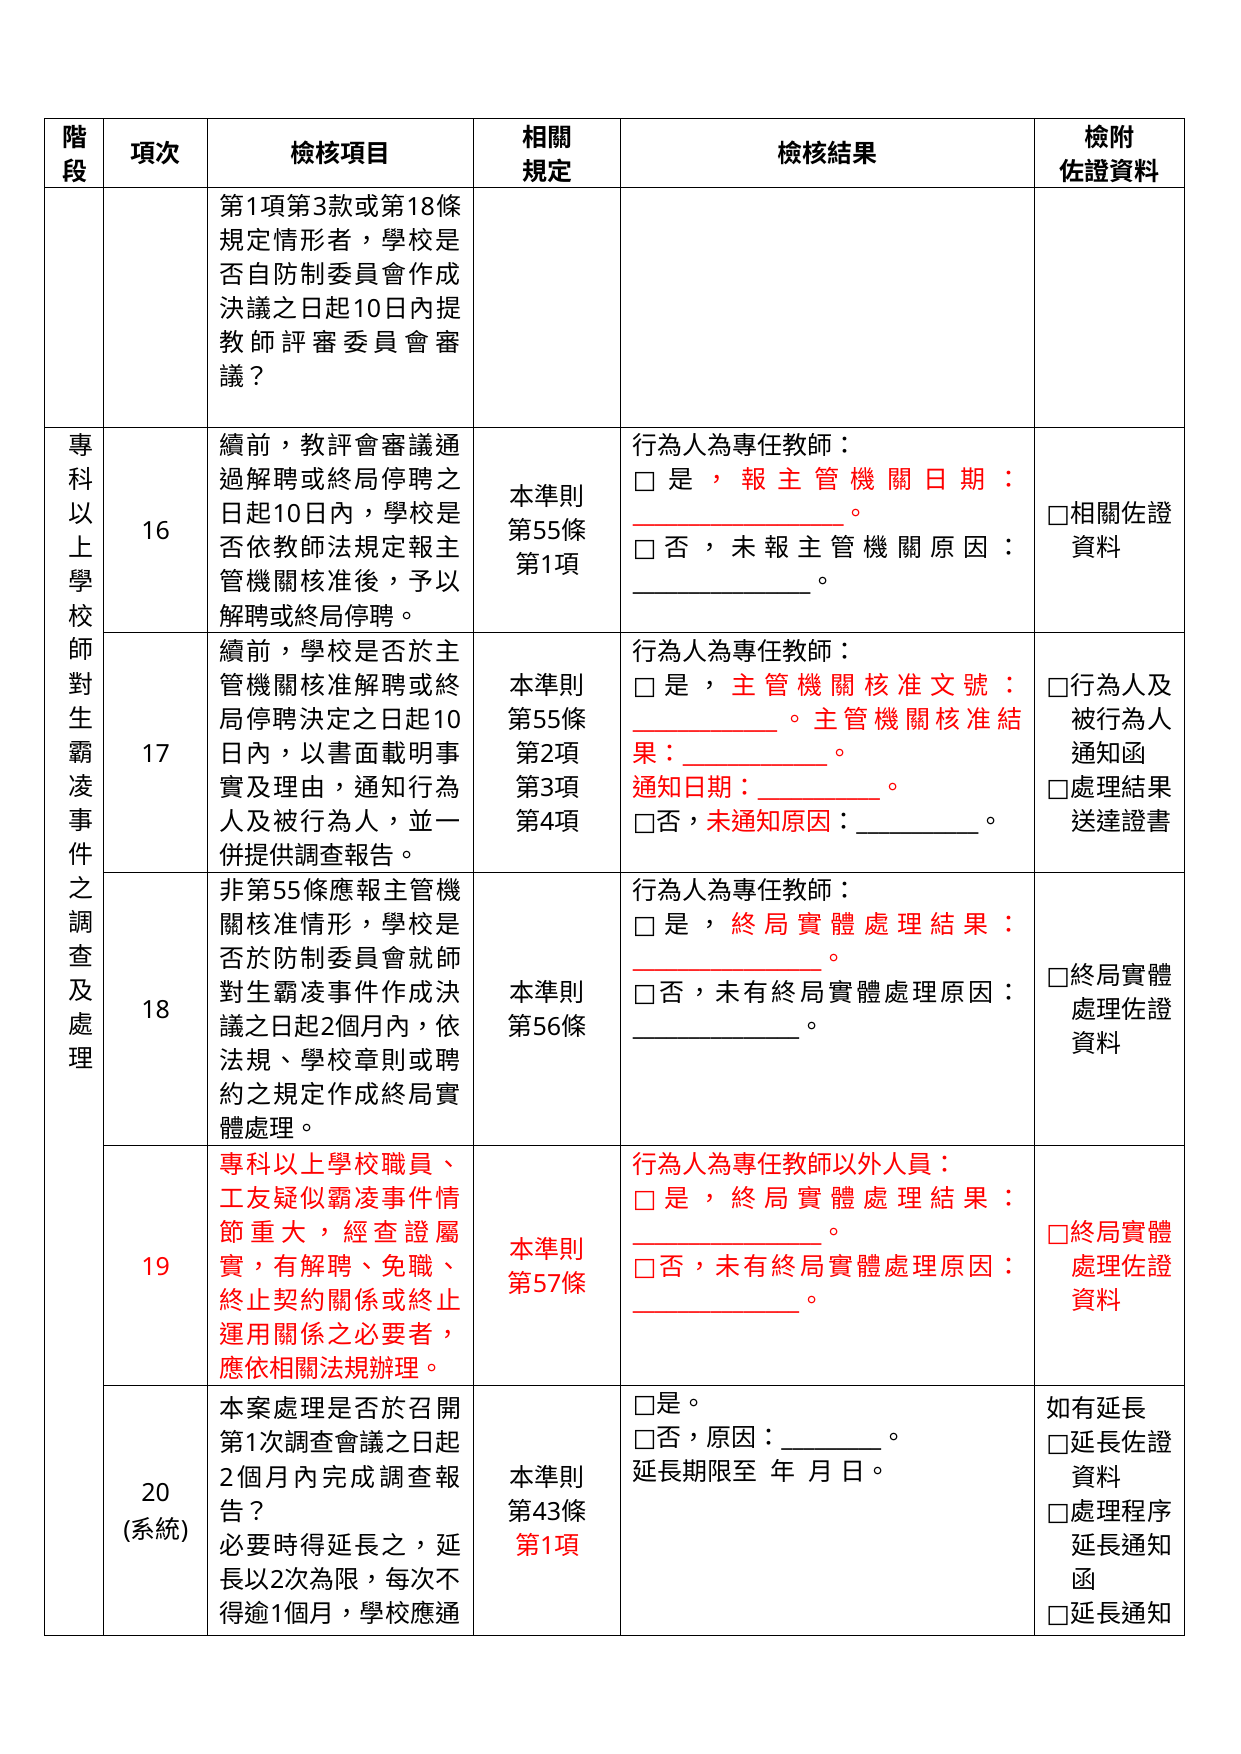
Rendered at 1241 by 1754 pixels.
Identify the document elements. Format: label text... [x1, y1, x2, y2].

table_cell [104, 188, 207, 427]
table_cell 16 [104, 428, 207, 632]
table_header 項次 [104, 119, 207, 187]
table_header 檢附 佐證資料 [1035, 119, 1184, 187]
table_cell 17 [104, 633, 207, 872]
table_cell 續前，學校是否於主管機關核准解聘或終局停聘決定之日起10日內，以書面載明事實及理由，通知行為人及被行為人，並一併提供調查報告。 [208, 633, 473, 872]
table_cell 專科以上學校職員、工友疑似霸凌事件情節重大，經查證屬實，有解聘、免職、終止契約關係或終止運用關係之必要者，應依相關法規辦理。 [208, 1146, 473, 1385]
table_cell 續前，教評會審議通過解聘或終局停聘之日起10日內，學校是否依教師法規定報主管機關核准後，予以解聘或終局停聘。 [208, 428, 473, 632]
table_cell 18 [104, 873, 207, 1145]
table_cell [45, 188, 103, 427]
table_cell 本案處理是否於召開第1次調查會議之日起2個月內完成調查報告？ 必要時得延長之，延長以2次為限，每次不得逾1個月，學校應通 [208, 1386, 473, 1635]
table_header 檢核項目 [208, 119, 473, 187]
table_header 相關 規定 [474, 119, 620, 187]
table_cell 如有延長 □延長佐證資料 □處理程序延長通知函 □延長通知 [1035, 1386, 1184, 1635]
table_cell 本準則 第55條 第2項 第3項 第4項 [474, 633, 620, 872]
table_cell [1035, 188, 1184, 427]
table_cell 專科以上學校師對生霸凌事件之調查及處理 [45, 428, 103, 1635]
table_header 檢核結果 [621, 119, 1034, 187]
table_cell 本準則 第57條 [474, 1146, 620, 1385]
table_cell 19 [104, 1146, 207, 1385]
table_cell 第1項第3款或第18條規定情形者，學校是否自防制委員會作成決議之日起10日內提教師評審委員會審議？ [208, 188, 473, 427]
table_cell [474, 188, 620, 427]
table_cell □終局實體處理佐證資料 [1035, 873, 1184, 1145]
table_cell 行為人為專任教師以外人員： □是，終局實體處理結果：_________________。 □否，未有終局實體處理原因：_______________。 [621, 1146, 1034, 1385]
table_cell □終局實體處理佐證資料 [1035, 1146, 1184, 1385]
table_cell □行為人及被行為人通知函 □處理結果送達證書 [1035, 633, 1184, 872]
table_header 階 段 [45, 119, 103, 187]
table_cell 行為人為專任教師： □是，終局實體處理結果：_________________。 □否，未有終局實體處理原因：_______________。 [621, 873, 1034, 1145]
table_cell 行為人為專任教師： □是，報主管機關日期：___________________。 □否，未報主管機關原因：________________。 [621, 428, 1034, 632]
table_cell □相關佐證資料 [1035, 428, 1184, 632]
table_cell 本準則 第43條 第1項 [474, 1386, 620, 1635]
table_cell □是。 □否，原因：_________。 延長期限至 年 月 日。 [621, 1386, 1034, 1635]
table_cell 20 (系統) [104, 1386, 207, 1635]
table_cell 行為人為專任教師： □是，主管機關核准文號：_____________。主管機關核准結果：_____________。 通知日期：___________。 □否，未通知原因：___________。 [621, 633, 1034, 872]
table_cell 本準則 第56條 [474, 873, 620, 1145]
table_cell 非第55條應報主管機關核准情形，學校是否於防制委員會就師對生霸凌事件作成決議之日起2個月內，依法規、學校章則或聘約之規定作成終局實體處理。 [208, 873, 473, 1145]
table_cell 本準則 第55條 第1項 [474, 428, 620, 632]
table_cell [621, 188, 1034, 427]
